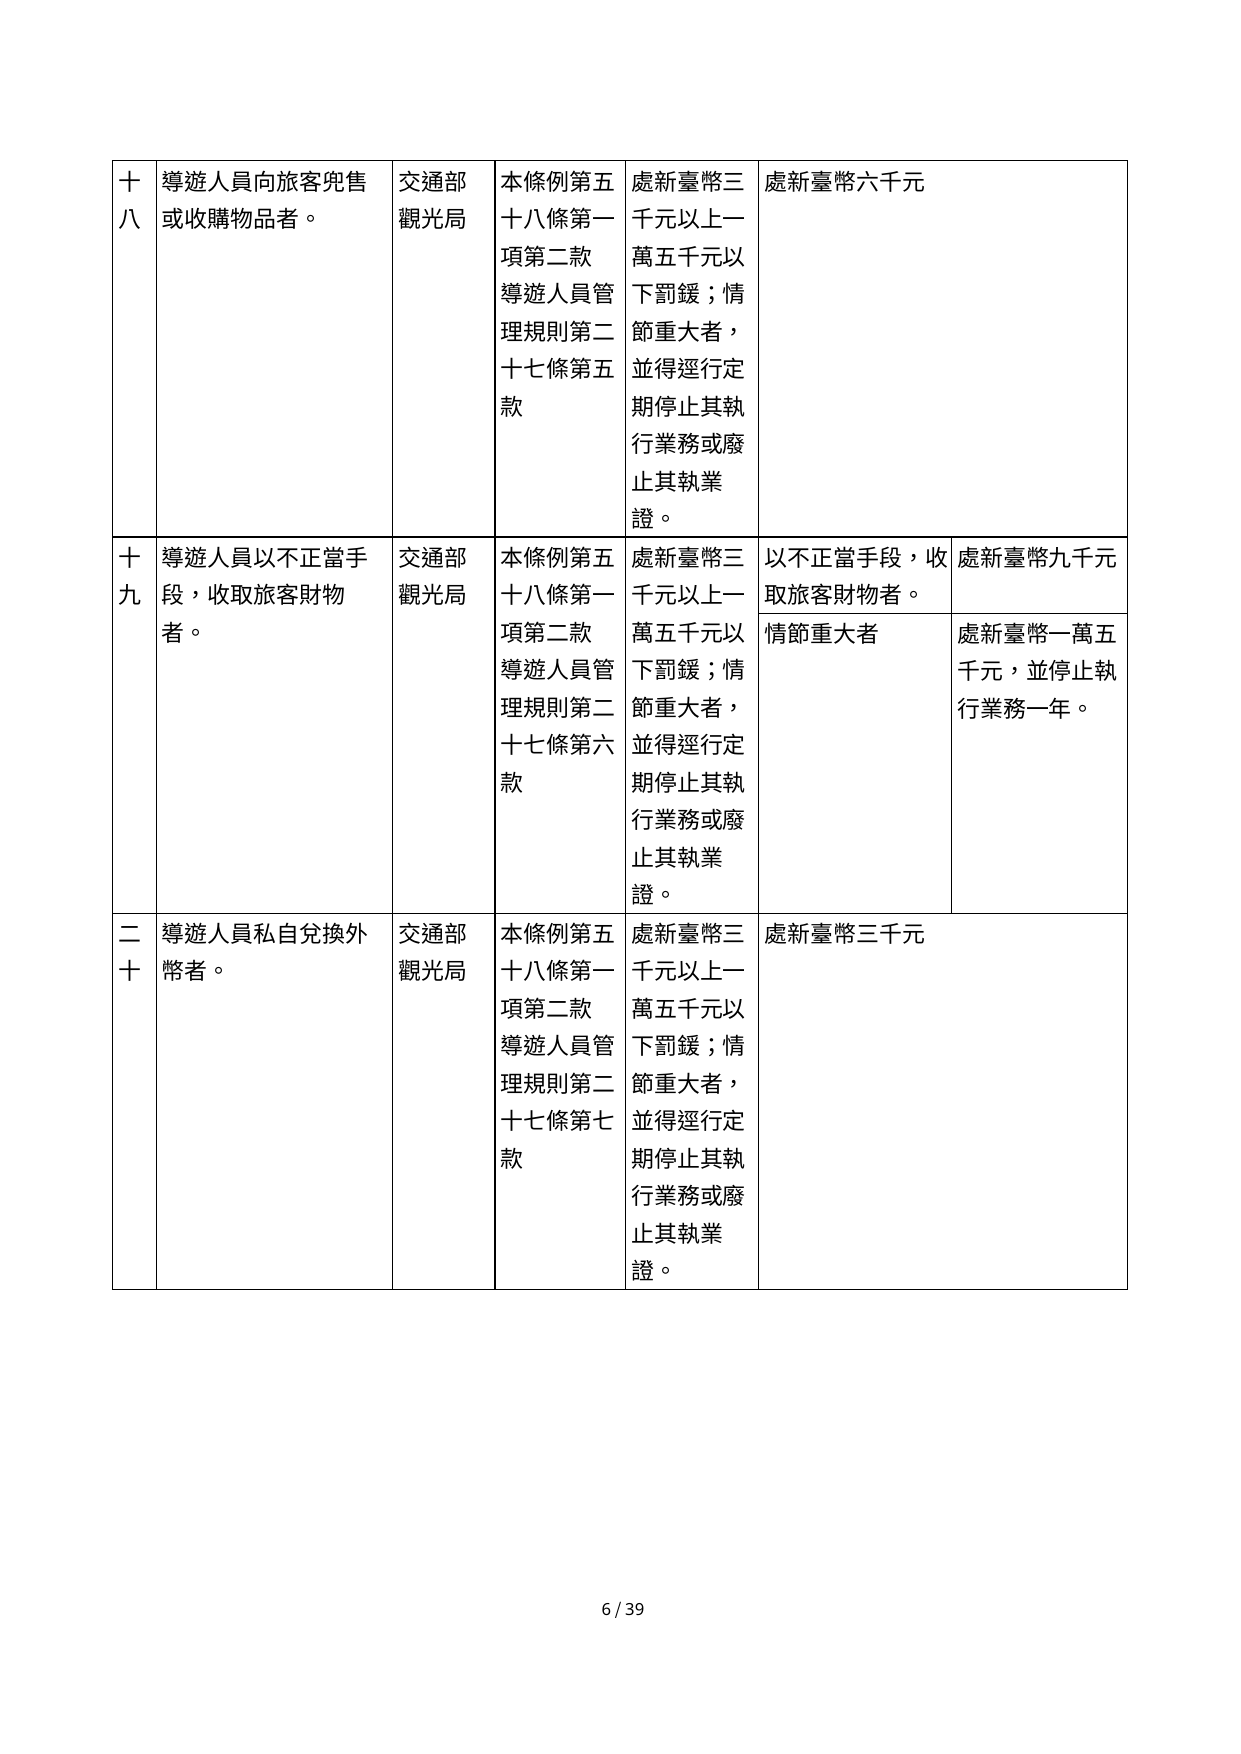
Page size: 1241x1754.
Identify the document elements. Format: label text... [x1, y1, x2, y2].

table_cell 情節重大者 [759, 614, 951, 912]
table_cell 處新臺幣三千元 [759, 914, 1127, 1288]
table_cell 十九 [113, 538, 156, 912]
table_cell 處新臺幣三千元以上一萬五千元以下罰鍰；情節重大者，並得逕行定期停止其執行業務或廢止其執業證。 [626, 161, 758, 536]
table_cell 處新臺幣一萬五千元，並停止執行業務一年。 [952, 614, 1127, 912]
table_cell 二十 [113, 914, 156, 1288]
table_cell 處新臺幣三千元以上一萬五千元以下罰鍰；情節重大者，並得逕行定期停止其執行業務或廢止其執業證。 [626, 538, 758, 912]
table_cell 本條例第五十八條第一項第二款 導遊人員管理規則第二十七條第六款 [496, 538, 625, 912]
table_cell 導遊人員以不正當手段，收取旅客財物者。 [157, 538, 392, 912]
table_cell 交通部 觀光局 [393, 538, 494, 912]
table_cell 以不正當手段，收取旅客財物者。 [759, 538, 951, 612]
table_cell 處新臺幣九千元 [952, 538, 1127, 612]
table_cell 導遊人員私自兌換外幣者。 [157, 914, 392, 1288]
table_cell 本條例第五十八條第一項第二款 導遊人員管理規則第二十七條第五款 [496, 161, 625, 536]
table_cell 處新臺幣六千元 [759, 161, 1127, 536]
table_cell 交通部 觀光局 [393, 914, 494, 1288]
table_cell 本條例第五十八條第一項第二款 導遊人員管理規則第二十七條第七款 [496, 914, 625, 1288]
table_cell 導遊人員向旅客兜售或收購物品者。 [157, 161, 392, 536]
table_cell 交通部 觀光局 [393, 161, 494, 536]
table_cell 處新臺幣三千元以上一萬五千元以下罰鍰；情節重大者，並得逕行定期停止其執行業務或廢止其執業證。 [626, 914, 758, 1288]
table_cell 十八 [113, 161, 156, 536]
